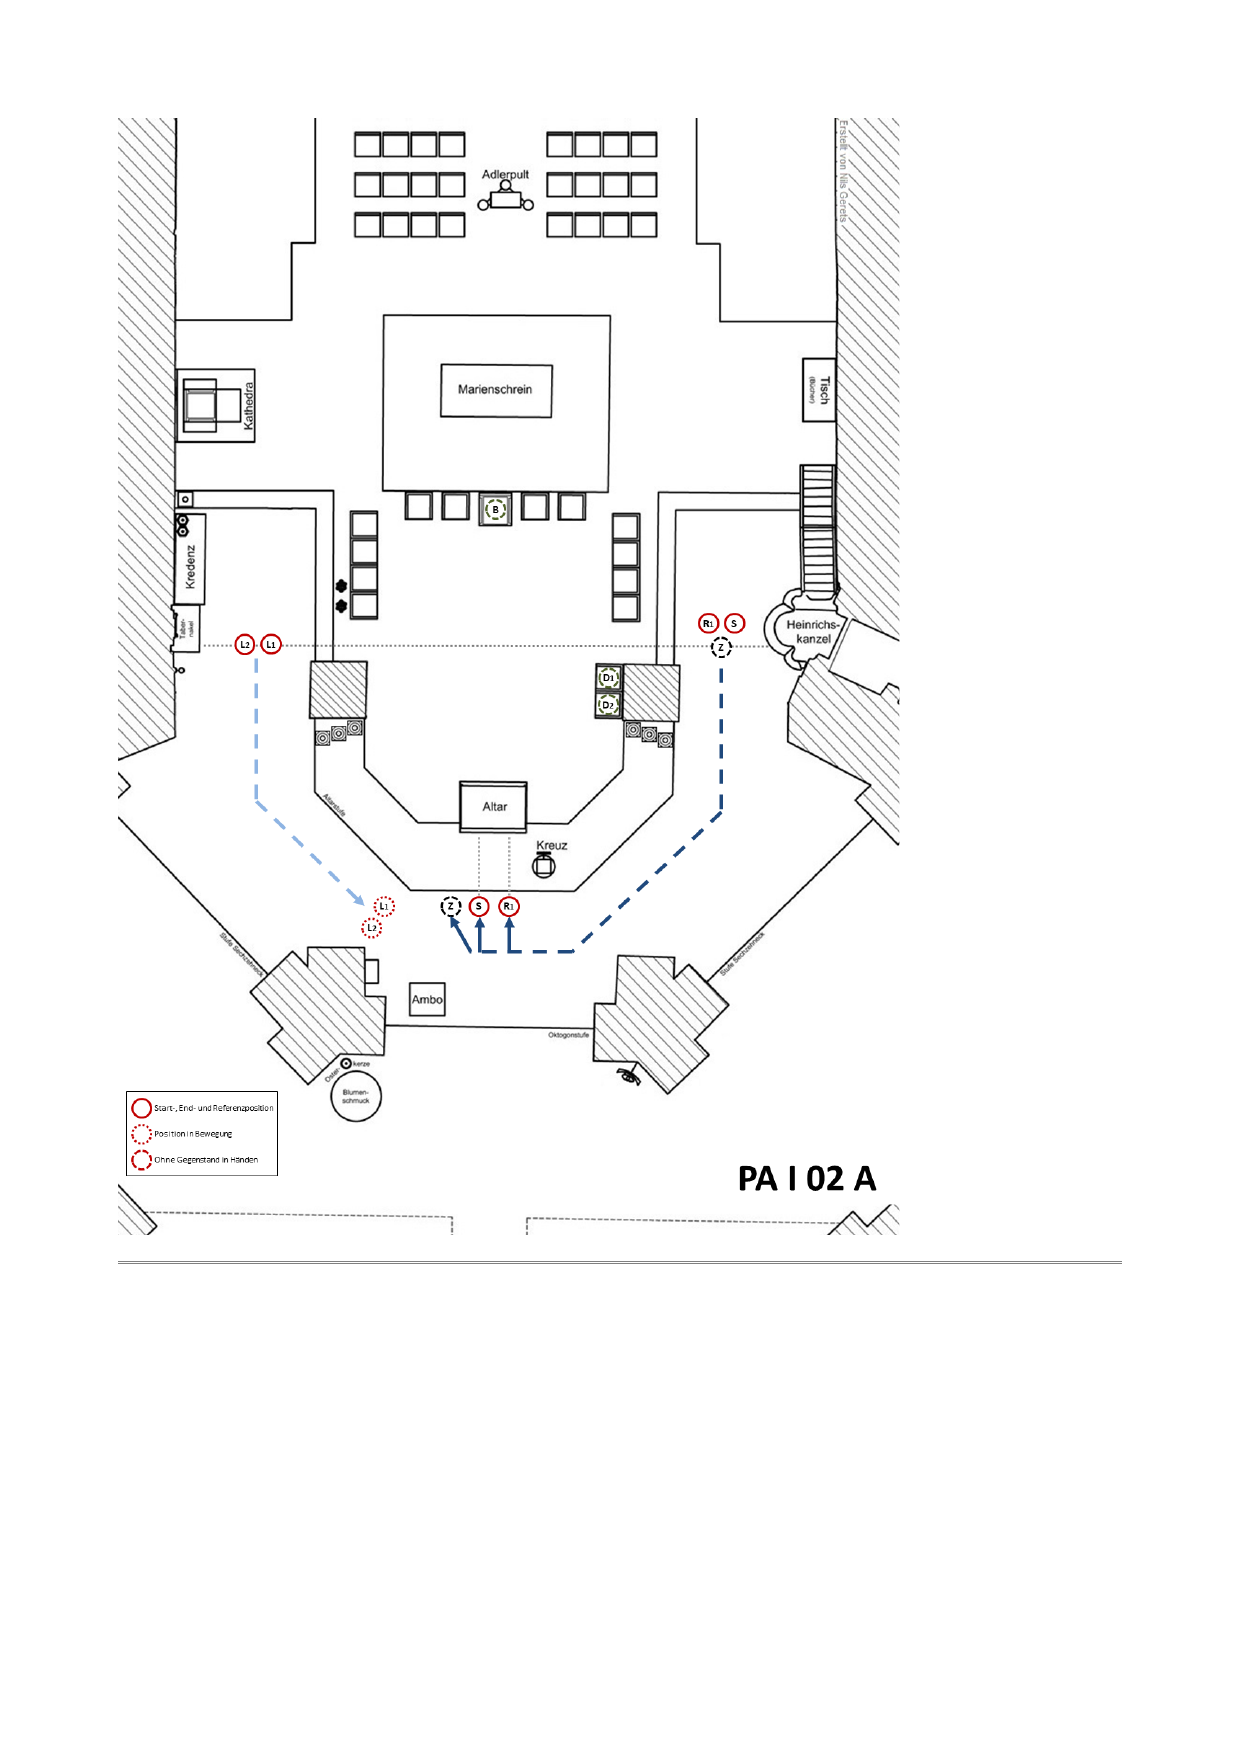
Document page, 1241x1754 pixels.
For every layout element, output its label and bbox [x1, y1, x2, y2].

picture [118, 118, 900, 1235]
